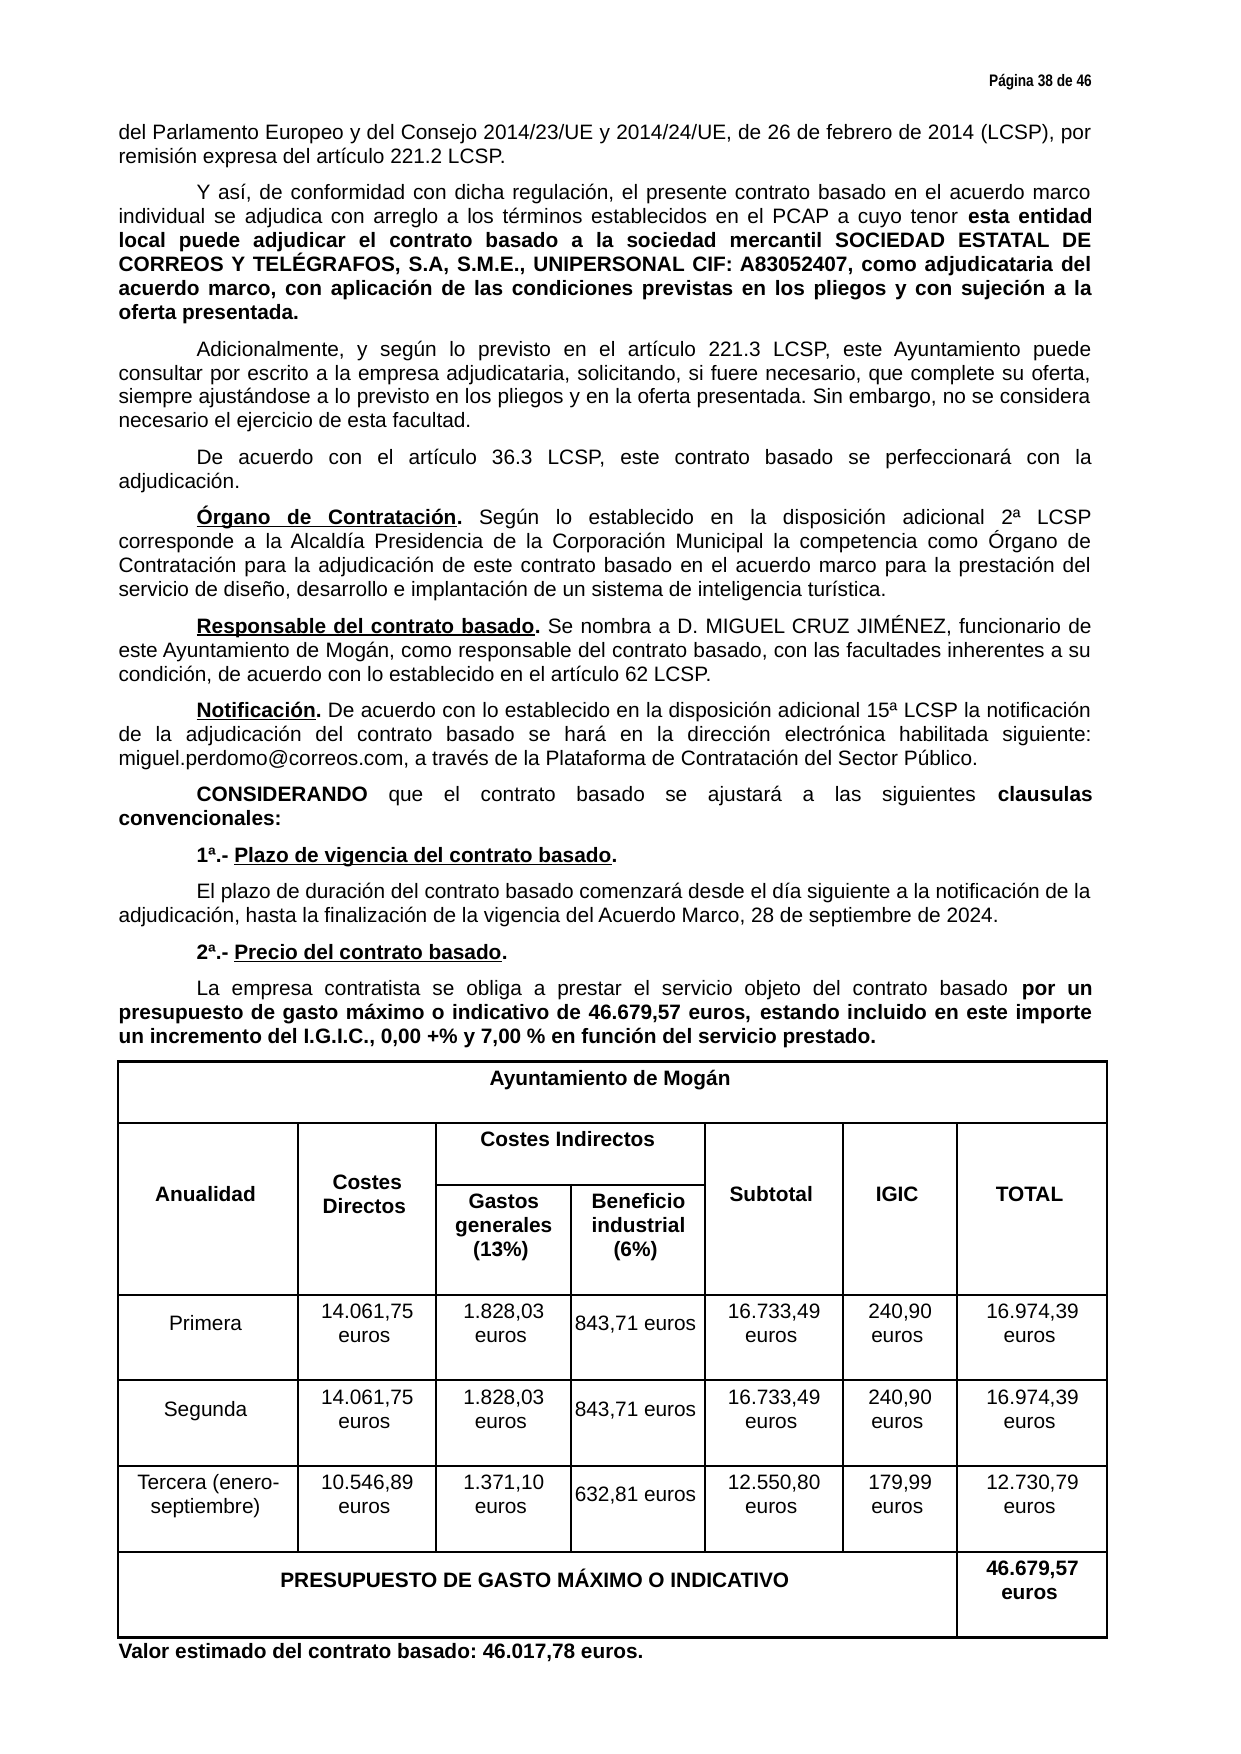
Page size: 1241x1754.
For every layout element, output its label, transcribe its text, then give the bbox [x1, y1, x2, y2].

text 1ª.- Plazo de vigencia del contrato basado. [118, 843, 1092, 867]
table_cell Primera [119, 1296, 297, 1379]
table_cell 1.371,10 euros [437, 1467, 570, 1551]
text del Parlamento Europeo y del Consejo 2014/23/UE y 2014/24/UE, de 26 de febrero de 2014 (LCSP), por remisión expresa del artículo 221.2 LCSP. [118, 120, 1092, 168]
table_cell Gastos generales (13%) [437, 1186, 570, 1293]
table_cell 1.828,03 euros [437, 1296, 570, 1379]
table_cell 240,90 euros [844, 1381, 956, 1465]
table_cell 16.974,39 euros [958, 1296, 1106, 1379]
table_cell Anualidad [119, 1124, 297, 1293]
table_cell Tercera (enero-septiembre) [119, 1467, 297, 1551]
table_cell Costes Indirectos [437, 1124, 704, 1184]
text El plazo de duración del contrato basado comenzará desde el día siguiente a la notificación de la adjudicación, hasta la finalización de la vigencia del Acuerdo Marco, 28 de septiembre de 2024. [118, 879, 1092, 927]
text De acuerdo con el artículo 36.3 LCSP, este contrato basado se perfeccionará con la adjudicación. [118, 445, 1092, 493]
table_cell 12.730,79 euros [958, 1467, 1106, 1551]
table_cell 14.061,75 euros [299, 1381, 435, 1465]
text CONSIDERANDO que el contrato basado se ajustará a las siguientes clausulas convencionales: [118, 782, 1092, 830]
text Notificación. De acuerdo con lo establecido en la disposición adicional 15ª LCSP la notificación de la adjudicación del contrato basado se hará en la dirección electrónica habilitada siguiente: miguel.perdomo@correos.com, a través de la Plataforma de Contratación del Sector Público. [118, 698, 1092, 770]
table_cell 46.679,57 euros [958, 1553, 1106, 1636]
table_cell 16.974,39 euros [958, 1381, 1106, 1465]
table_cell 843,71 euros [572, 1381, 704, 1465]
table_cell PRESUPUESTO DE GASTO MÁXIMO O INDICATIVO [119, 1553, 956, 1636]
table_cell 843,71 euros [572, 1296, 704, 1379]
text Responsable del contrato basado. Se nombra a D. MIGUEL CRUZ JIMÉNEZ, funcionario de este Ayuntamiento de Mogán, como responsable del contrato basado, con las facultades inherentes a su condición, de acuerdo con lo establecido en el artículo 62 LCSP. [118, 613, 1092, 685]
text La empresa contratista se obliga a prestar el servicio objeto del contrato basado por un presupuesto de gasto máximo o indicativo de 46.679,57 euros, estando incluido en este importe un incremento del I.G.I.C., 0,00 +% y 7,00 % en función del servicio prestado. [118, 976, 1092, 1048]
table_cell Costes Directos [299, 1124, 435, 1293]
table_cell 14.061,75 euros [299, 1296, 435, 1379]
text Y así, de conformidad con dicha regulación, el presente contrato basado en el acuerdo marco individual se adjudica con arreglo a los términos establecidos en el PCAP a cuyo tenor esta entidad local puede adjudicar el contrato basado a la sociedad mercantil SOCIEDAD ESTATAL DE CORREOS Y TELÉGRAFOS, S.A, S.M.E., UNIPERSONAL CIF: A83052407, como adjudicataria del acuerdo marco, con aplicación de las condiciones previstas en los pliegos y con sujeción a la oferta presentada. [118, 180, 1092, 324]
text Valor estimado del contrato basado: 46.017,78 euros. [118, 1639, 1092, 1662]
table_cell 10.546,89 euros [299, 1467, 435, 1551]
table_cell IGIC [844, 1124, 956, 1293]
table_cell 16.733,49 euros [706, 1296, 842, 1379]
text Órgano de Contratación. Según lo establecido en la disposición adicional 2ª LCSP corresponde a la Alcaldía Presidencia de la Corporación Municipal la competencia como Órgano de Contratación para la adjudicación de este contrato basado en el acuerdo marco para la prestación del servicio de diseño, desarrollo e implantación de un sistema de inteligencia turística. [118, 505, 1092, 601]
table_cell Beneficio industrial (6%) [572, 1186, 704, 1293]
table_header Ayuntamiento de Mogán [119, 1063, 1106, 1122]
table_cell Segunda [119, 1381, 297, 1465]
table_cell 16.733,49 euros [706, 1381, 842, 1465]
table_cell 632,81 euros [572, 1467, 704, 1551]
table_cell 1.828,03 euros [437, 1381, 570, 1465]
table_cell 240,90 euros [844, 1296, 956, 1379]
table_cell TOTAL [958, 1124, 1106, 1293]
table_cell 179,99 euros [844, 1467, 956, 1551]
text Adicionalmente, y según lo previsto en el artículo 221.3 LCSP, este Ayuntamiento puede consultar por escrito a la empresa adjudicataria, solicitando, si fuere necesario, que complete su oferta, siempre ajustándose a lo previsto en los pliegos y en la oferta presentada. Sin embargo, no se considera necesario el ejercicio de esta facultad. [118, 336, 1092, 432]
table_cell Subtotal [706, 1124, 842, 1293]
text 2ª.- Precio del contrato basado. [118, 939, 1092, 963]
table_cell 12.550,80 euros [706, 1467, 842, 1551]
